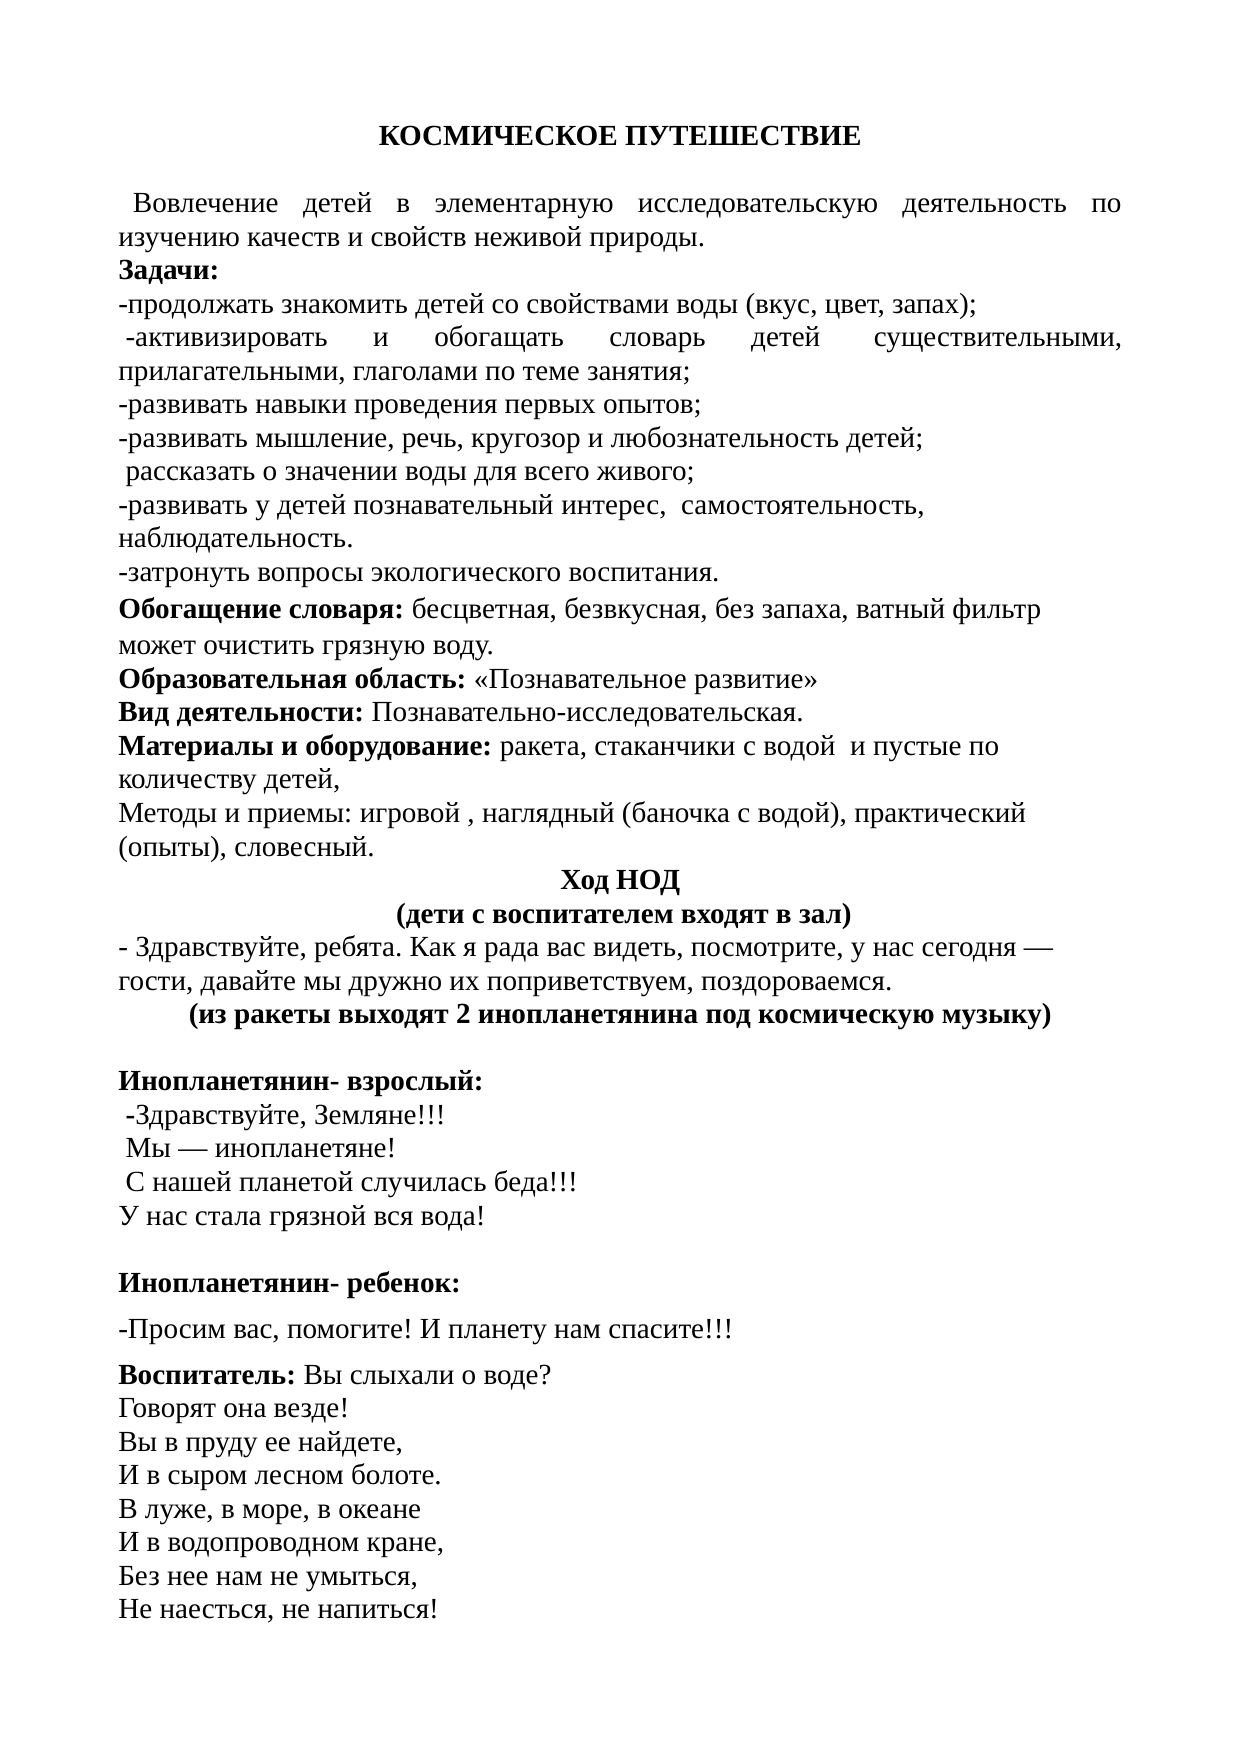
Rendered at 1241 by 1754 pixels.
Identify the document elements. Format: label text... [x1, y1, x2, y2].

text -развивать навыки проведения первых опытов; [118, 386, 1122, 420]
text (из ракеты выходят 2 инопланетянина под космическую музыку) [118, 996, 1122, 1030]
text Воспитатель: Вы слыхали о воде? Говорят она везде! Вы в пруду ее найдете, И в сыром лесном болоте. В луже, в море, в океане И в водопроводном кране, Без нее нам не умыться, Не наесться, не напиться! [118, 1357, 1122, 1625]
text -развивать мышление, речь, кругозор и любознательность детей; [118, 420, 1122, 453]
text С нашей планетой случилась беда!!! [118, 1164, 1122, 1198]
text -Просим вас, помогите! И планету нам спасите!!! [118, 1311, 1122, 1344]
text -развивать у детей познавательный интерес, самостоятельность, наблюдательность. [118, 487, 1122, 554]
text Методы и приемы: игровой , наглядный (баночка с водой), практический (опыты), словесный. [118, 795, 1122, 862]
text -активизировать и обогащать словарь детей существительными, прилагательными, глаголами по теме занятия; [118, 319, 1122, 386]
text Ход НОД [118, 862, 1122, 896]
text Материалы и оборудование: ракета, стаканчики с водой и пустые по количеству детей, [118, 728, 1122, 795]
text -Здравствуйте, Земляне!!! [118, 1097, 1122, 1131]
text Вид деятельности: Познавательно-исследовательская. [118, 694, 1122, 728]
text У нас стала грязной вся вода! [118, 1198, 1122, 1231]
text - Здравствуйте, ребята. Как я рада вас видеть, посмотрите, у нас сегодня — гости, давайте мы дружно их поприветствуем, поздороваемся. [118, 929, 1122, 996]
text Образовательная область: «Познавательное развитие» [118, 661, 1122, 694]
text Вовлечение детей в элементарную исследовательскую деятельность по изучению качеств и свойств неживой природы. [118, 185, 1122, 252]
text Задачи: [118, 252, 1122, 286]
text Обогащение словаря: бесцветная, безвкусная, без запаха, ватный фильтр может очистить грязную воду. [118, 588, 1122, 661]
text (дети с воспитателем входят в зал) [118, 896, 1122, 929]
text КОСМИЧЕСКОЕ ПУТЕШЕСТВИЕ [118, 118, 1122, 152]
text Инопланетянин- ребенок: [118, 1265, 1122, 1298]
text Инопланетянин- взрослый: [118, 1063, 1122, 1097]
text -затронуть вопросы экологического воспитания. [118, 554, 1122, 588]
text Мы — инопланетяне! [118, 1131, 1122, 1164]
text рассказать о значении воды для всего живого; [118, 453, 1122, 487]
text -продолжать знакомить детей со свойствами воды (вкус, цвет, запах); [118, 286, 1122, 319]
